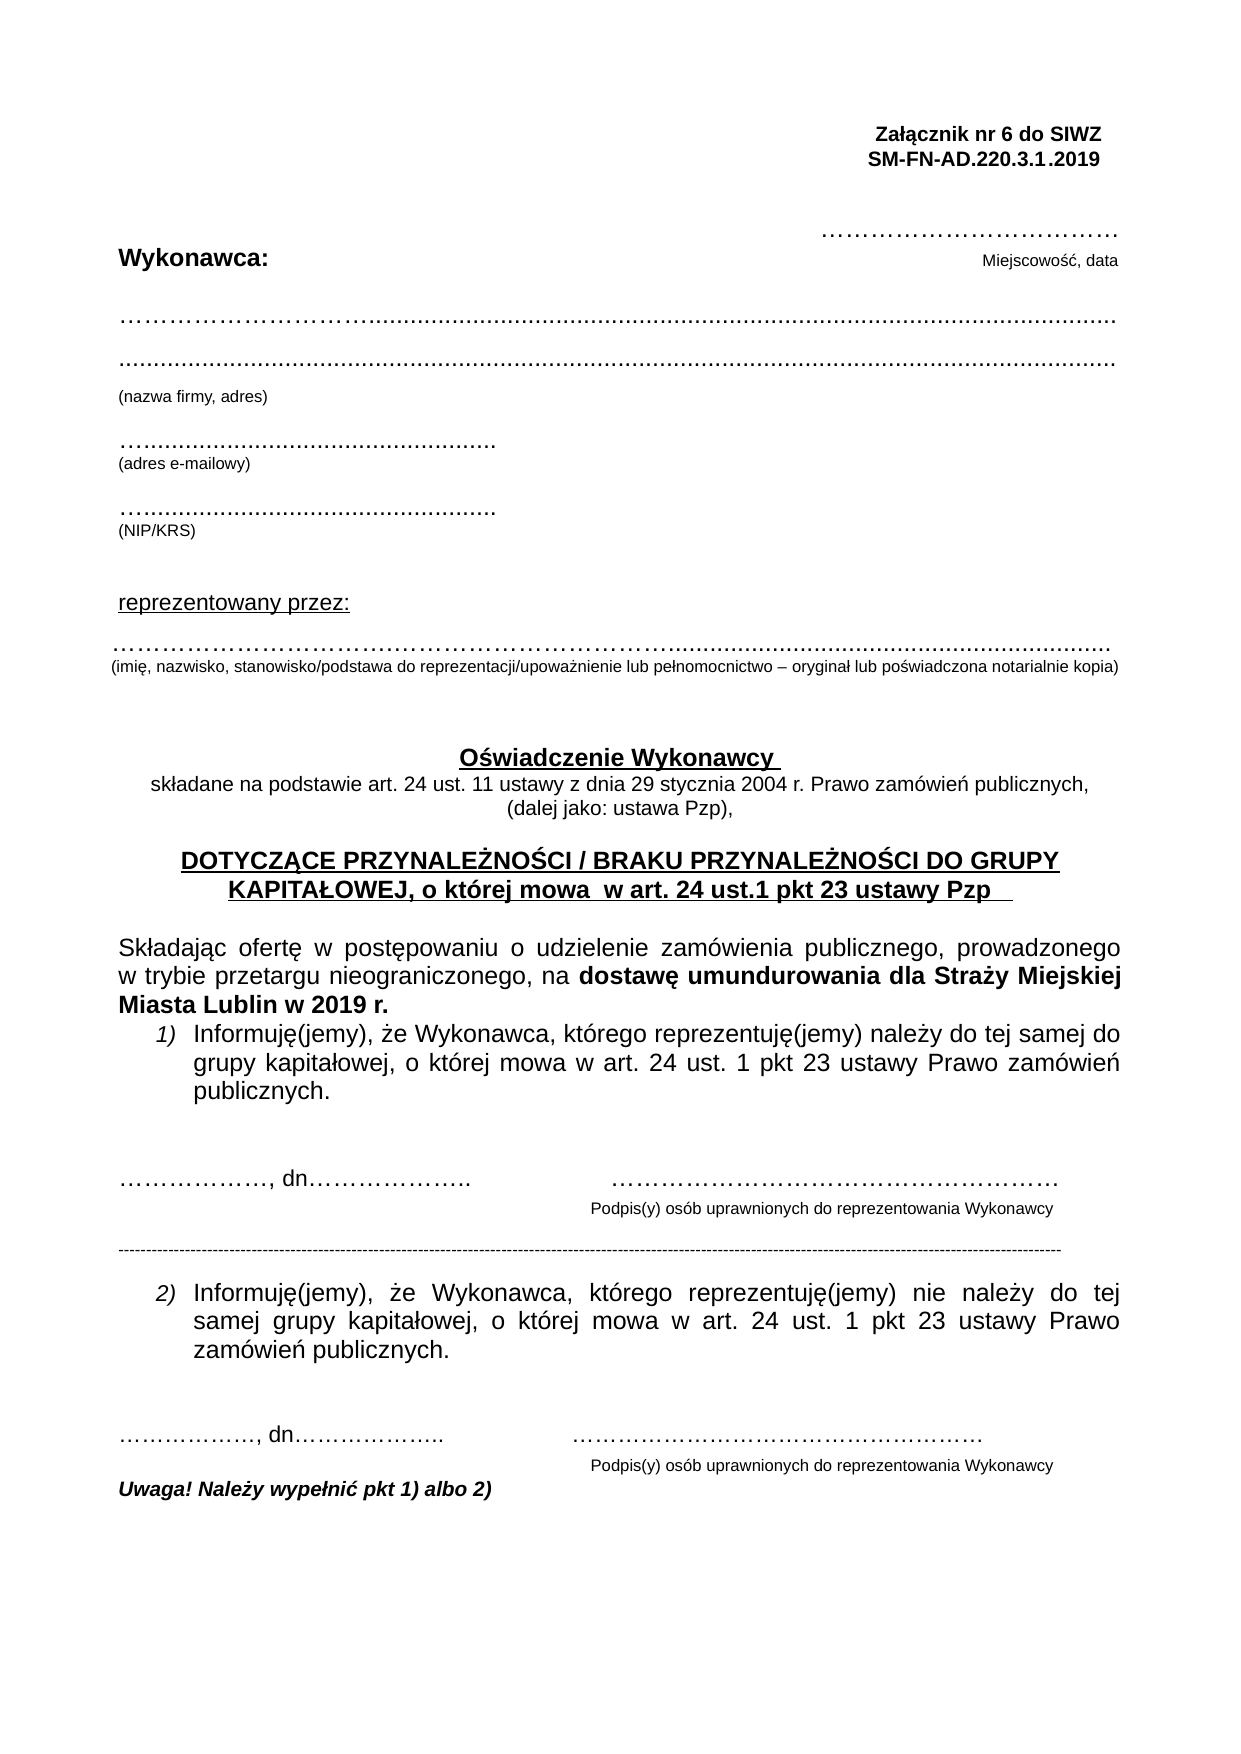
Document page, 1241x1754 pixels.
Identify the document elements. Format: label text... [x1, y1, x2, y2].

text składane na podstawie art. 24 ust. 11 ustawy z dnia 29 stycznia 2004 r. Prawo zamówień publicznych, [118, 772, 1122, 796]
text ……………………………… [118, 214, 1122, 243]
list Informuję(jemy), że Wykonawca, którego reprezentuję(jemy) należy do tej samej do grupy kapitałowej, o której mowa w art. 24 ust. 1 pkt 23 ustawy Prawo zamówień publicznych. [156, 1019, 1122, 1105]
text Uwaga! Należy wypełnić pkt 1) albo 2) [118, 1476, 1122, 1500]
text …………………………............................................................................................................................................................................................................................................................ [118, 300, 1122, 372]
text …................................................... [118, 425, 1122, 453]
text (dalej jako: ustawa Pzp), [118, 796, 1122, 820]
text Podpis(y) osób uprawnionych do reprezentowania Wykonawcy [118, 1448, 1122, 1476]
text ………………, dn……………….. ……………………………………………… [118, 1163, 1122, 1191]
text Podpis(y) osób uprawnionych do reprezentowania Wykonawcy [118, 1191, 1122, 1220]
text -------------------------------------------------------------------------------------------------------------------------------------------------------------------------- [118, 1239, 1122, 1258]
text (NIP/KRS) [118, 521, 1122, 540]
text reprezentowany przez: [118, 589, 1122, 615]
text Załącznik nr 6 do SIWZ [118, 118, 1122, 147]
text (nazwa firmy, adres) [118, 386, 1122, 406]
list Informuję(jemy), że Wykonawca, którego reprezentuję(jemy) nie należy do tej samej grupy kapitałowej, o której mowa w art. 24 ust. 1 pkt 23 ustawy Prawo zamówień publicznych. [156, 1278, 1122, 1364]
text DOTYCZĄCE PRZYNALEŻNOŚCI / BRAKU PRZYNALEŻNOŚCI DO GRUPY KAPITAŁOWEJ, o której mowa w art. 24 ust.1 pkt 23 ustawy Pzp [118, 846, 1122, 904]
text …................................................... [118, 492, 1122, 521]
text Wykonawca: Miejscowość, data [118, 243, 1122, 271]
text (adres e-mailowy) [118, 453, 1122, 473]
text …………………………….……………………………................................................................(imię, nazwisko, stanowisko/podstawa do reprezentacji/upoważnienie lub pełnomocnictwo – oryginał lub poświadczona notarialnie kopia) [111, 628, 1122, 676]
text ………………, dn……………….. ……………………………………………… [118, 1421, 1122, 1448]
text Składając ofertę w postępowaniu o udzielenie zamówienia publicznego, prowadzonego w trybie przetargu nieograniczonego, na dostawę umundurowania dla Straży Miejskiej Miasta Lublin w 2019 r. [118, 933, 1122, 1019]
text Oświadczenie Wykonawcy [118, 743, 1122, 772]
text SM-FN-AD.220.3.1.2019 [118, 147, 1122, 171]
